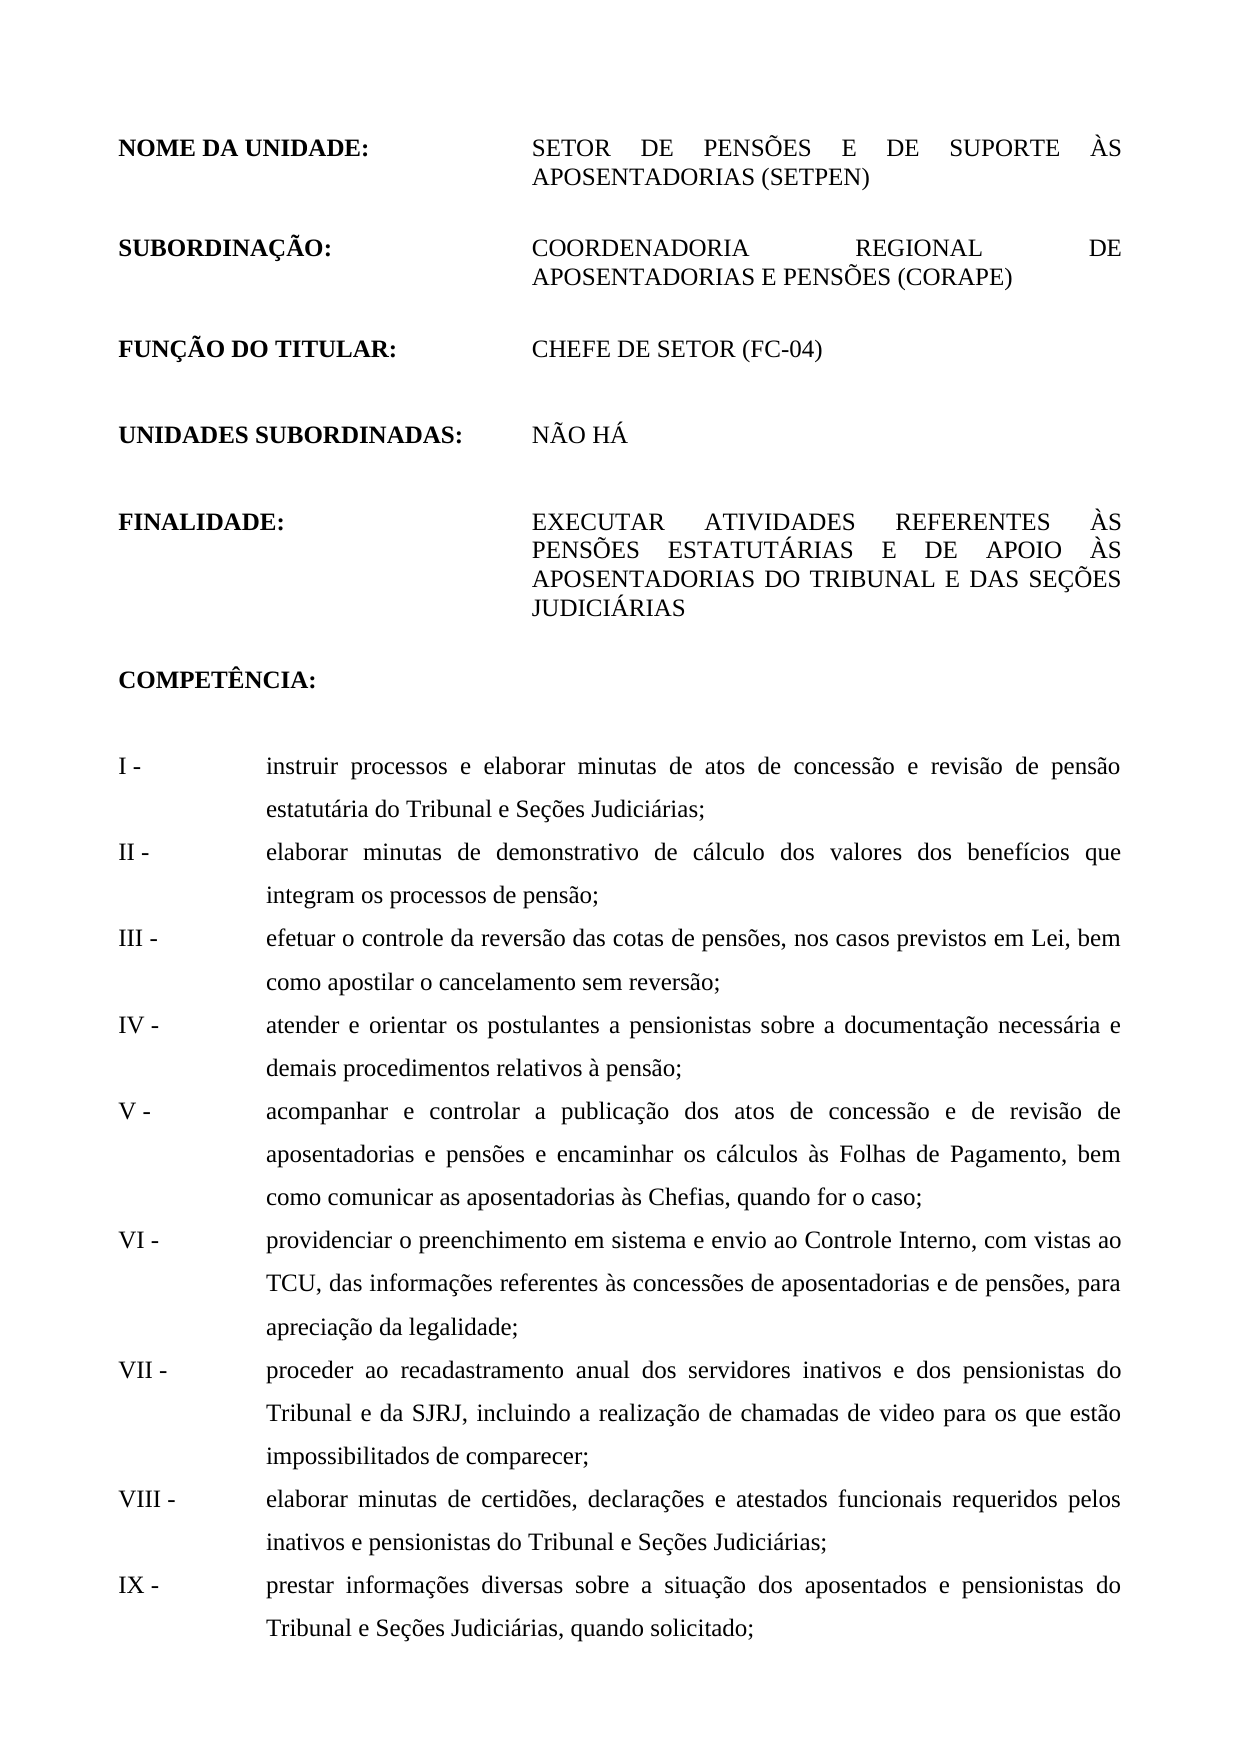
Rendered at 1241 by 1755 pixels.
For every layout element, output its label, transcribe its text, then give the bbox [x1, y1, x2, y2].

list efetuar o controle da reversão das cotas de pensões, nos casos previstos em Lei, bem como apostilar o cancelamento sem reversão; [118, 923, 1122, 995]
list providenciar o preenchimento em sistema e envio ao Controle Interno, com vistas ao TCU, das informações referentes às concessões de aposentadorias e de pensões, para apreciação da legalidade; [118, 1225, 1122, 1340]
text SUBORDINAÇÃO: COORDENADORIA REGIONAL DE APOSENTADORIAS E PENSÕES (CORAPE) [118, 233, 1122, 291]
text FUNÇÃO DO TITULAR: CHEFE DE SETOR (FC-04) [118, 334, 1122, 363]
list elaborar minutas de demonstrativo de cálculo dos valores dos benefícios que integram os processos de pensão; [118, 837, 1122, 909]
text UNIDADES SUBORDINADAS: NÃO HÁ [118, 420, 1122, 449]
text NOME DA UNIDADE: SETOR DE PENSÕES E DE SUPORTE ÀS APOSENTADORIAS (SETPEN) [118, 133, 1122, 190]
list instruir processos e elaborar minutas de atos de concessão e revisão de pensão estatutária do Tribunal e Seções Judiciárias; [118, 751, 1122, 823]
text COMPETÊNCIA: [118, 665, 1122, 693]
list acompanhar e controlar a publicação dos atos de concessão e de revisão de aposentadorias e pensões e encaminhar os cálculos às Folhas de Pagamento, bem como comunicar as aposentadorias às Chefias, quando for o caso; [118, 1096, 1122, 1211]
list elaborar minutas de certidões, declarações e atestados funcionais requeridos pelos inativos e pensionistas do Tribunal e Seções Judiciárias; [118, 1484, 1122, 1556]
list proceder ao recadastramento anual dos servidores inativos e dos pensionistas do Tribunal e da SJRJ, incluindo a realização de chamadas de video para os que estão impossibilitados de comparecer; [118, 1355, 1122, 1470]
list prestar informações diversas sobre a situação dos aposentados e pensionistas do Tribunal e Seções Judiciárias, quando solicitado; [118, 1570, 1122, 1642]
list atender e orientar os postulantes a pensionistas sobre a documentação necessária e demais procedimentos relativos à pensão; [118, 1010, 1122, 1082]
text FINALIDADE: EXECUTAR ATIVIDADES REFERENTES ÀS PENSÕES ESTATUTÁRIAS E DE APOIO ÀS APOSENTADORIAS DO TRIBUNAL E DAS SEÇÕES JUDICIÁRIAS [118, 507, 1122, 622]
